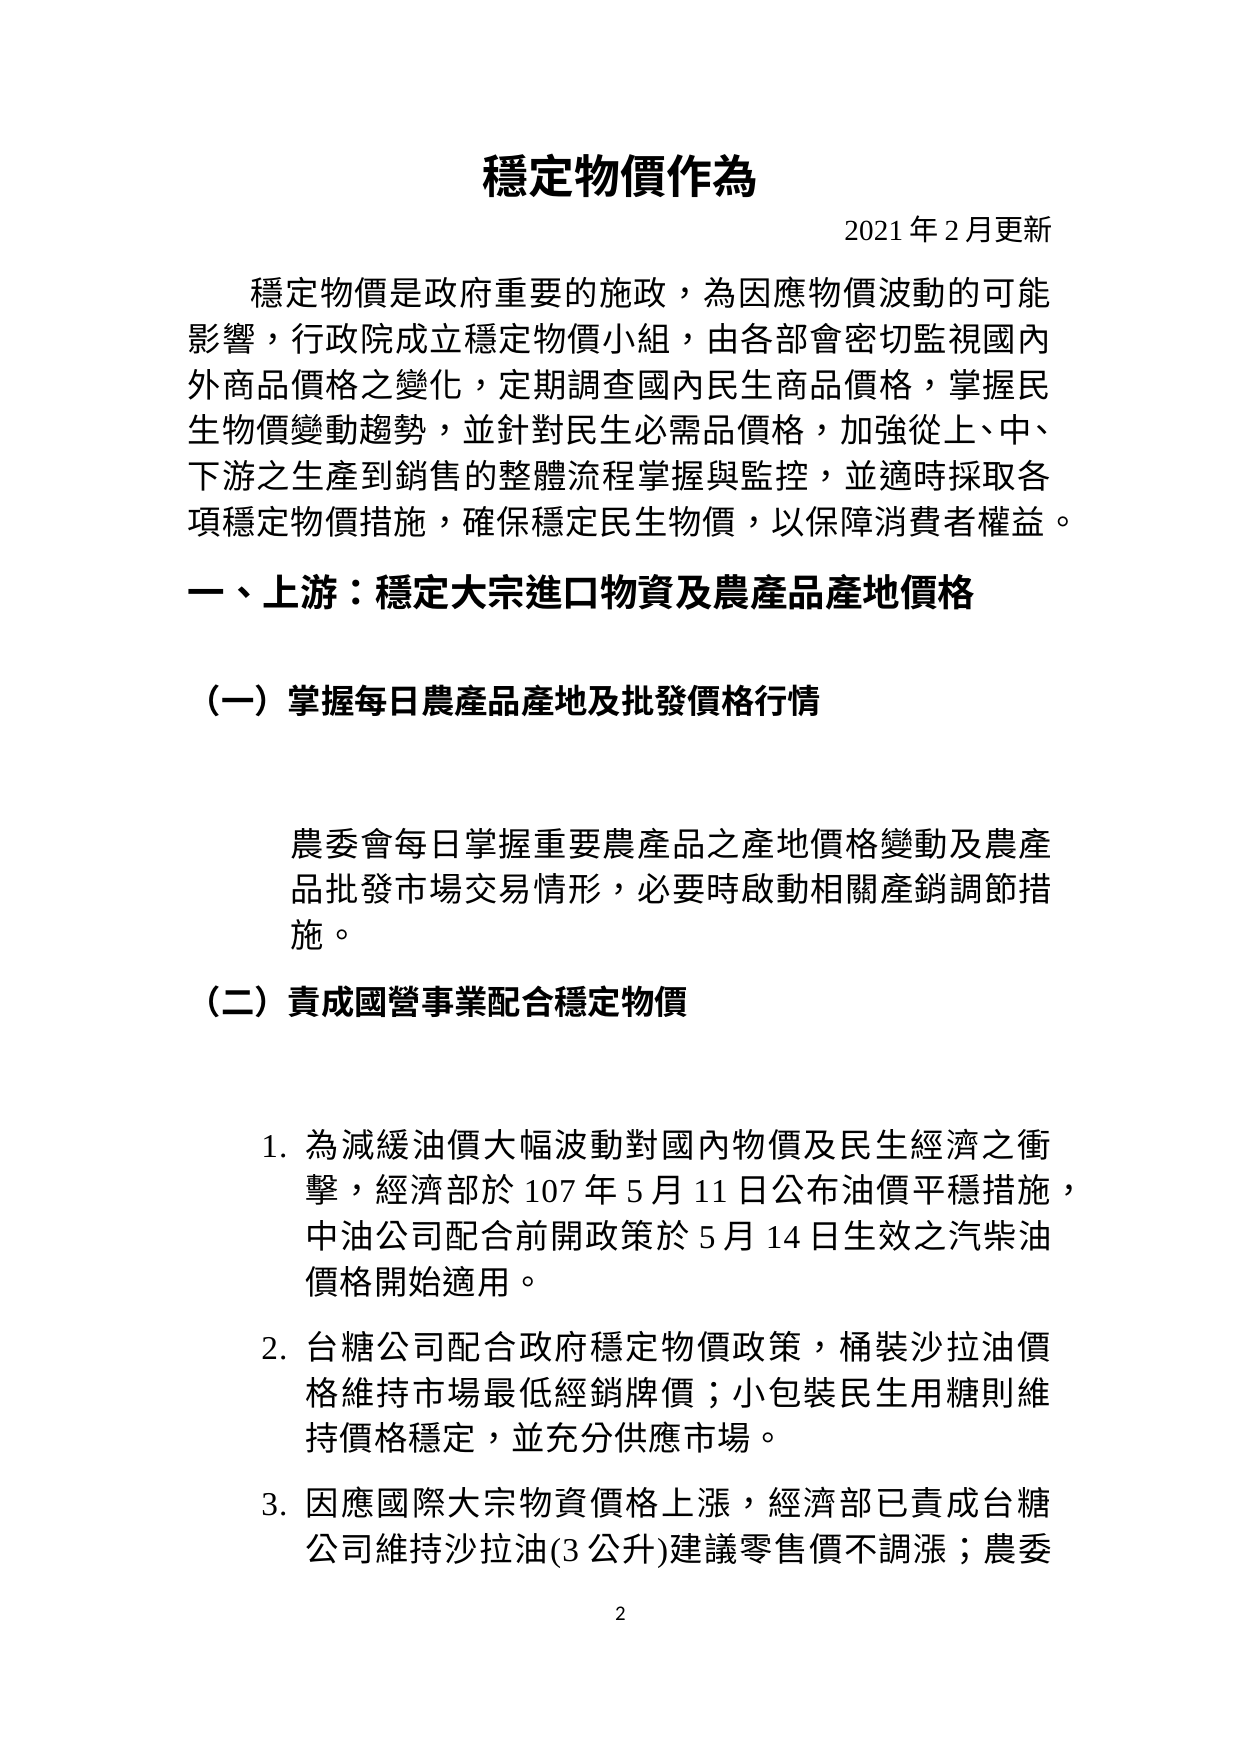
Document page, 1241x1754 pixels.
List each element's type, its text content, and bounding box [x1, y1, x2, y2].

subtitle （二）責成國營事業配合穩定物價 [187, 976, 1053, 1024]
subtitle （一）掌握每日農產品產地及批發價格行情 [187, 675, 1053, 723]
list 因應國際大宗物資價格上漲，經濟部已責成台糖公司維持沙拉油(3公升)建議零售價不調漲；農委 [261, 1479, 1053, 1570]
list 為減緩油價大幅波動對國內物價及民生經濟之衝擊，經濟部於107年5月11日公布油價平穩措施，中油公司配合前開政策於5月14日生效之汽柴油價格開始適用。 [261, 1120, 1053, 1304]
subtitle 穩定物價作為 [187, 150, 1053, 204]
text 農委會每日掌握重要農產品之產地價格變動及農產品批發市場交易情形，必要時啟動相關產銷調節措施。 [291, 819, 1053, 957]
text 2021年2月更新 [187, 204, 1053, 250]
list 台糖公司配合政府穩定物價政策，桶裝沙拉油價格維持市場最低經銷牌價；小包裝民生用糖則維持價格穩定，並充分供應市場。 [261, 1322, 1053, 1460]
text 穩定物價是政府重要的施政，為因應物價波動的可能影響，行政院成立穩定物價小組，由各部會密切監視國內、外商品價格之變化，定期調查國內民生商品價格，掌握民生物價變動趨勢，並針對民生必需品價格，加強從上、中、下游之生產到銷售的整體流程掌握與監控，並適時採取各項穩定物價措施，確保穩定民生物價，以保障消費者權益。 [187, 269, 1053, 544]
subtitle 一、上游：穩定大宗進口物資及農產品產地價格 [187, 562, 1053, 617]
